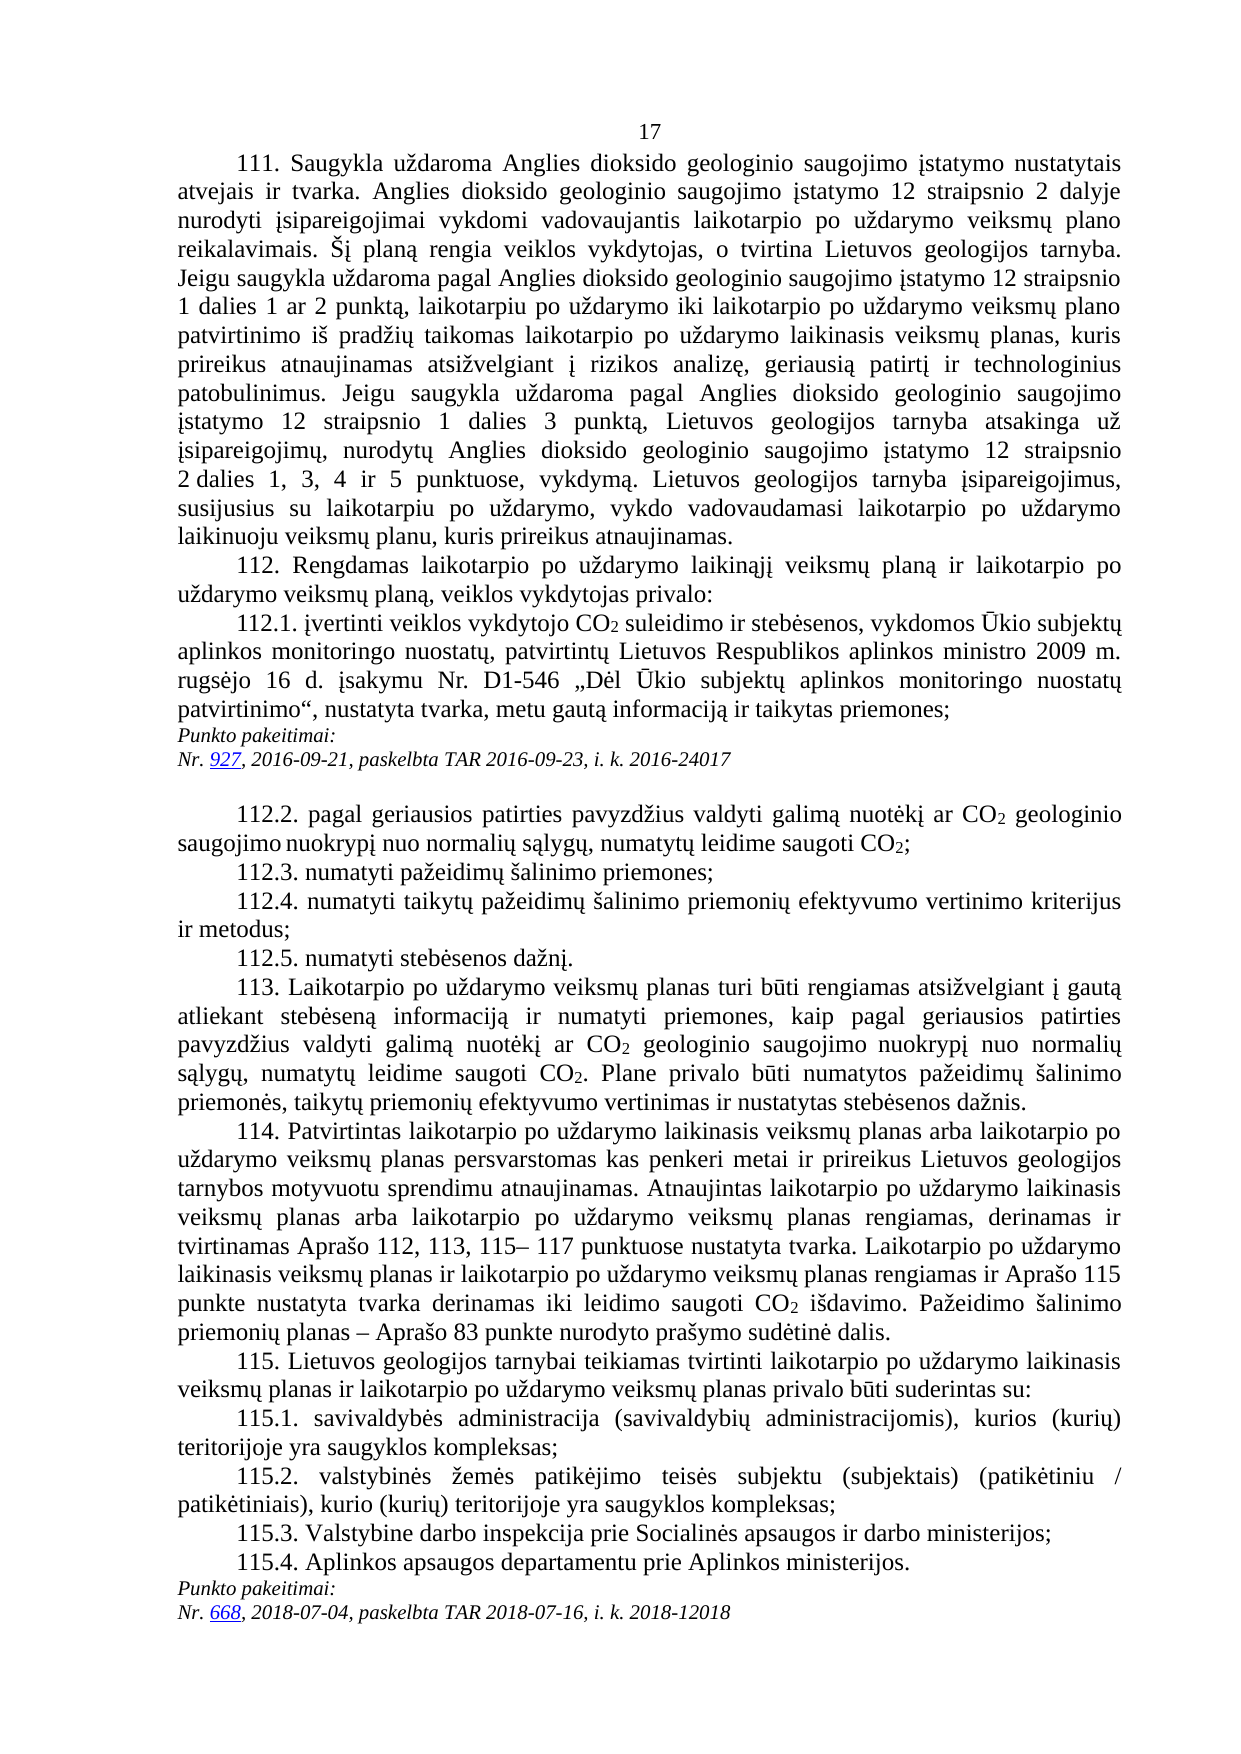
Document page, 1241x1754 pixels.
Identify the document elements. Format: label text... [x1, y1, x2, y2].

text Nr. 668, 2018-07-04, paskelbta TAR 2018-07-16, i. k. 2018-12018 [177, 1600, 1122, 1624]
text 113. Laikotarpio po uždarymo veiksmų planas turi būti rengiamas atsižvelgiant į gautą atliekant stebėseną informaciją ir numatyti priemones, kaip pagal geriausios patirties pavyzdžius valdyti galimą nuotėkį ar CO2 geologinio saugojimo nuokrypį nuo normalių sąlygų, numatytų leidime saugoti CO2. Plane privalo būti numatytos pažeidimų šalinimo priemonės, taikytų priemonių efektyvumo vertinimas ir nustatytas stebėsenos dažnis. [177, 972, 1122, 1116]
text 115.2. valstybinės žemės patikėjimo teisės subjektu (subjektais) (patikėtiniu / patikėtiniais), kurio (kurių) teritorijoje yra saugyklos kompleksas; [177, 1461, 1122, 1518]
text 112.5. numatyti stebėsenos dažnį. [177, 943, 1122, 972]
text 112.3. numatyti pažeidimų šalinimo priemones; [177, 857, 1122, 886]
text Punkto pakeitimai: [177, 723, 1122, 747]
text 112.1. įvertinti veiklos vykdytojo CO2 suleidimo ir stebėsenos, vykdomos Ūkio subjektų aplinkos monitoringo nuostatų, patvirtintų Lietuvos Respublikos aplinkos ministro 2009 m. rugsėjo 16 d. įsakymu Nr. D1-546 „Dėl Ūkio subjektų aplinkos monitoringo nuostatų patvirtinimo“, nustatyta tvarka, metu gautą informaciją ir taikytas priemones; [177, 608, 1122, 723]
text 115.4. Aplinkos apsaugos departamentu prie Aplinkos ministerijos. [177, 1547, 1122, 1576]
text 112.4. numatyti taikytų pažeidimų šalinimo priemonių efektyvumo vertinimo kriterijus ir metodus; [177, 886, 1122, 943]
text Nr. 927, 2016-09-21, paskelbta TAR 2016-09-23, i. k. 2016-24017 [177, 747, 1122, 771]
text Punkto pakeitimai: [177, 1576, 1122, 1600]
text 115.1. savivaldybės administracija (savivaldybių administracijomis), kurios (kurių) teritorijoje yra saugyklos kompleksas; [177, 1403, 1122, 1461]
text 115.3. Valstybine darbo inspekcija prie Socialinės apsaugos ir darbo ministerijos; [177, 1518, 1122, 1547]
text 111. Saugykla uždaroma Anglies dioksido geologinio saugojimo įstatymo nustatytais atvejais ir tvarka. Anglies dioksido geologinio saugojimo įstatymo 12 straipsnio 2 dalyje nurodyti įsipareigojimai vykdomi vadovaujantis laikotarpio po uždarymo veiksmų plano reikalavimais. Šį planą rengia veiklos vykdytojas, o tvirtina Lietuvos geologijos tarnyba. Jeigu saugykla uždaroma pagal Anglies dioksido geologinio saugojimo įstatymo 12 straipsnio 1 dalies 1 ar 2 punktą, laikotarpiu po uždarymo iki laikotarpio po uždarymo veiksmų plano patvirtinimo iš pradžių taikomas laikotarpio po uždarymo laikinasis veiksmų planas, kuris prireikus atnaujinamas atsižvelgiant į rizikos analizę, geriausią patirtį ir technologinius patobulinimus. Jeigu saugykla uždaroma pagal Anglies dioksido geologinio saugojimo įstatymo 12 straipsnio 1 dalies 3 punktą, Lietuvos geologijos tarnyba atsakinga už įsipareigojimų, nurodytų Anglies dioksido geologinio saugojimo įstatymo 12 straipsnio 2 dalies 1, 3, 4 ir 5 punktuose, vykdymą. Lietuvos geologijos tarnyba įsipareigojimus, susijusius su laikotarpiu po uždarymo, vykdo vadovaudamasi laikotarpio po uždarymo laikinuoju veiksmų planu, kuris prireikus atnaujinamas. [177, 148, 1122, 550]
text 112.2. pagal geriausios patirties pavyzdžius valdyti galimą nuotėkį ar CO2 geologinio saugojimo nuokrypį nuo normalių sąlygų, numatytų leidime saugoti CO2; [177, 799, 1122, 857]
text 112. Rengdamas laikotarpio po uždarymo laikinąjį veiksmų planą ir laikotarpio po uždarymo veiksmų planą, veiklos vykdytojas privalo: [177, 550, 1122, 608]
text 114. Patvirtintas laikotarpio po uždarymo laikinasis veiksmų planas arba laikotarpio po uždarymo veiksmų planas persvarstomas kas penkeri metai ir prireikus Lietuvos geologijos tarnybos motyvuotu sprendimu atnaujinamas. Atnaujintas laikotarpio po uždarymo laikinasis veiksmų planas arba laikotarpio po uždarymo veiksmų planas rengiamas, derinamas ir tvirtinamas Aprašo 112, 113, 115– 117 punktuose nustatyta tvarka. Laikotarpio po uždarymo laikinasis veiksmų planas ir laikotarpio po uždarymo veiksmų planas rengiamas ir Aprašo 115 punkte nustatyta tvarka derinamas iki leidimo saugoti CO2 išdavimo. Pažeidimo šalinimo priemonių planas – Aprašo 83 punkte nurodyto prašymo sudėtinė dalis. [177, 1116, 1122, 1346]
text 115. Lietuvos geologijos tarnybai teikiamas tvirtinti laikotarpio po uždarymo laikinasis veiksmų planas ir laikotarpio po uždarymo veiksmų planas privalo būti suderintas su: [177, 1346, 1122, 1403]
